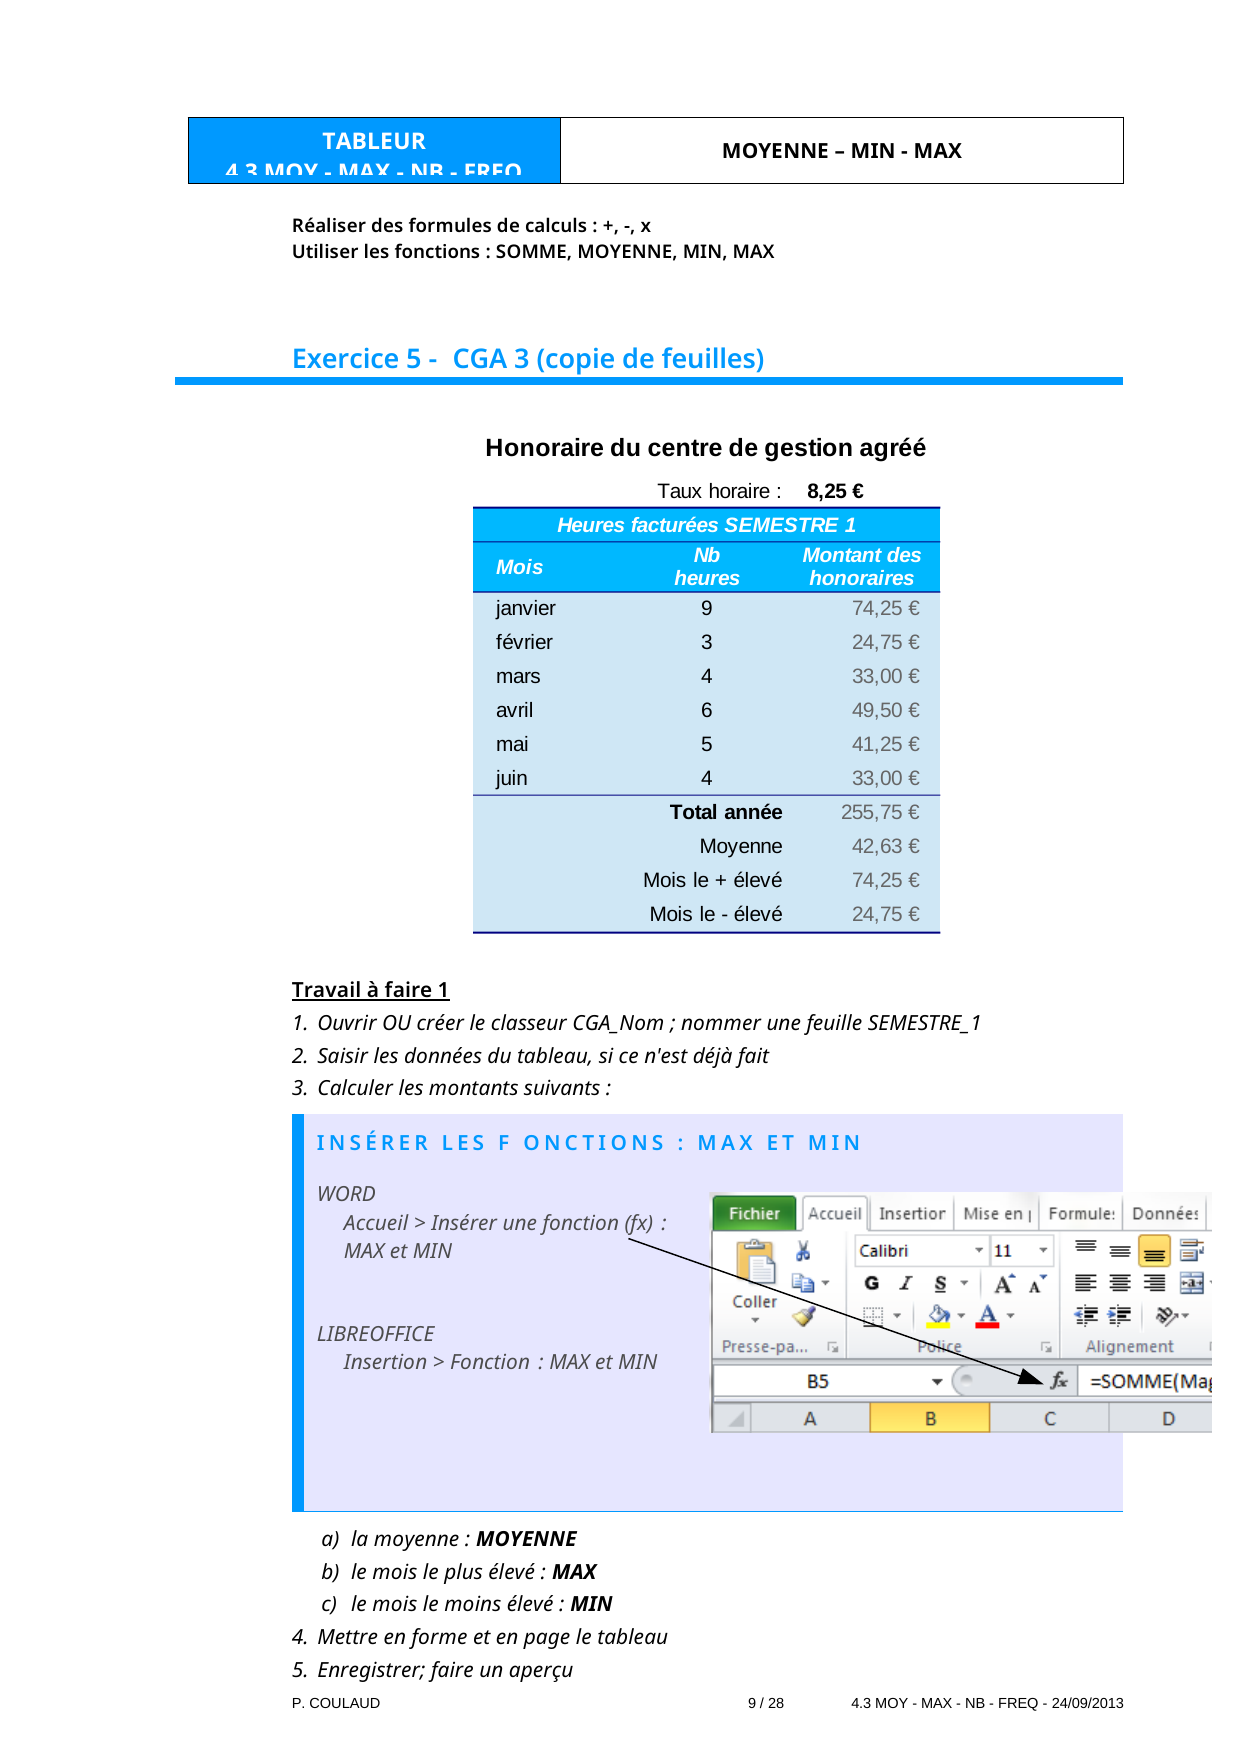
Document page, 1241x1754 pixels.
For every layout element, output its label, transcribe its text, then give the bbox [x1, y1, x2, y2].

list Mettre en forme et en page le tableau [292, 1622, 1123, 1651]
list Enregistrer; faire un aperçu [292, 1655, 1123, 1683]
subtitle CGA 3 (copie de feuilles) [175, 340, 1123, 377]
subtitle INSÉRER les F Onctions : max et min [304, 1115, 1123, 1167]
picture [709, 1192, 1212, 1433]
subtitle Travail à faire 1 [292, 975, 1123, 1004]
subtitle Réaliser des formules de calculs : +, -, x Utiliser les fonctions : SOMME, MOYENNE, MIN, MAX [292, 212, 1123, 264]
list Ouvrir OU créer le classeur CGA_Nom ; nommer une feuille SEMESTRE_1 [292, 1008, 1123, 1036]
list Saisir les données du tableau, si ce n'est déjà fait [292, 1041, 1123, 1069]
table_header MOYENNE – MIN - MAX [561, 118, 1123, 183]
list le mois le plus élevé : MAX [321, 1557, 1123, 1585]
list le mois le moins élevé : MIN [321, 1589, 1123, 1618]
list la moyenne : MOYENNE [321, 1524, 1123, 1552]
list Calculer les montants suivants : [292, 1073, 1123, 1102]
text WORD Accueil > Insérer une fonction (fx) : MAX et MIN [304, 1168, 1123, 1265]
text LIBREOFFICE Insertion > Fonction : MAX et MIN [304, 1306, 709, 1376]
